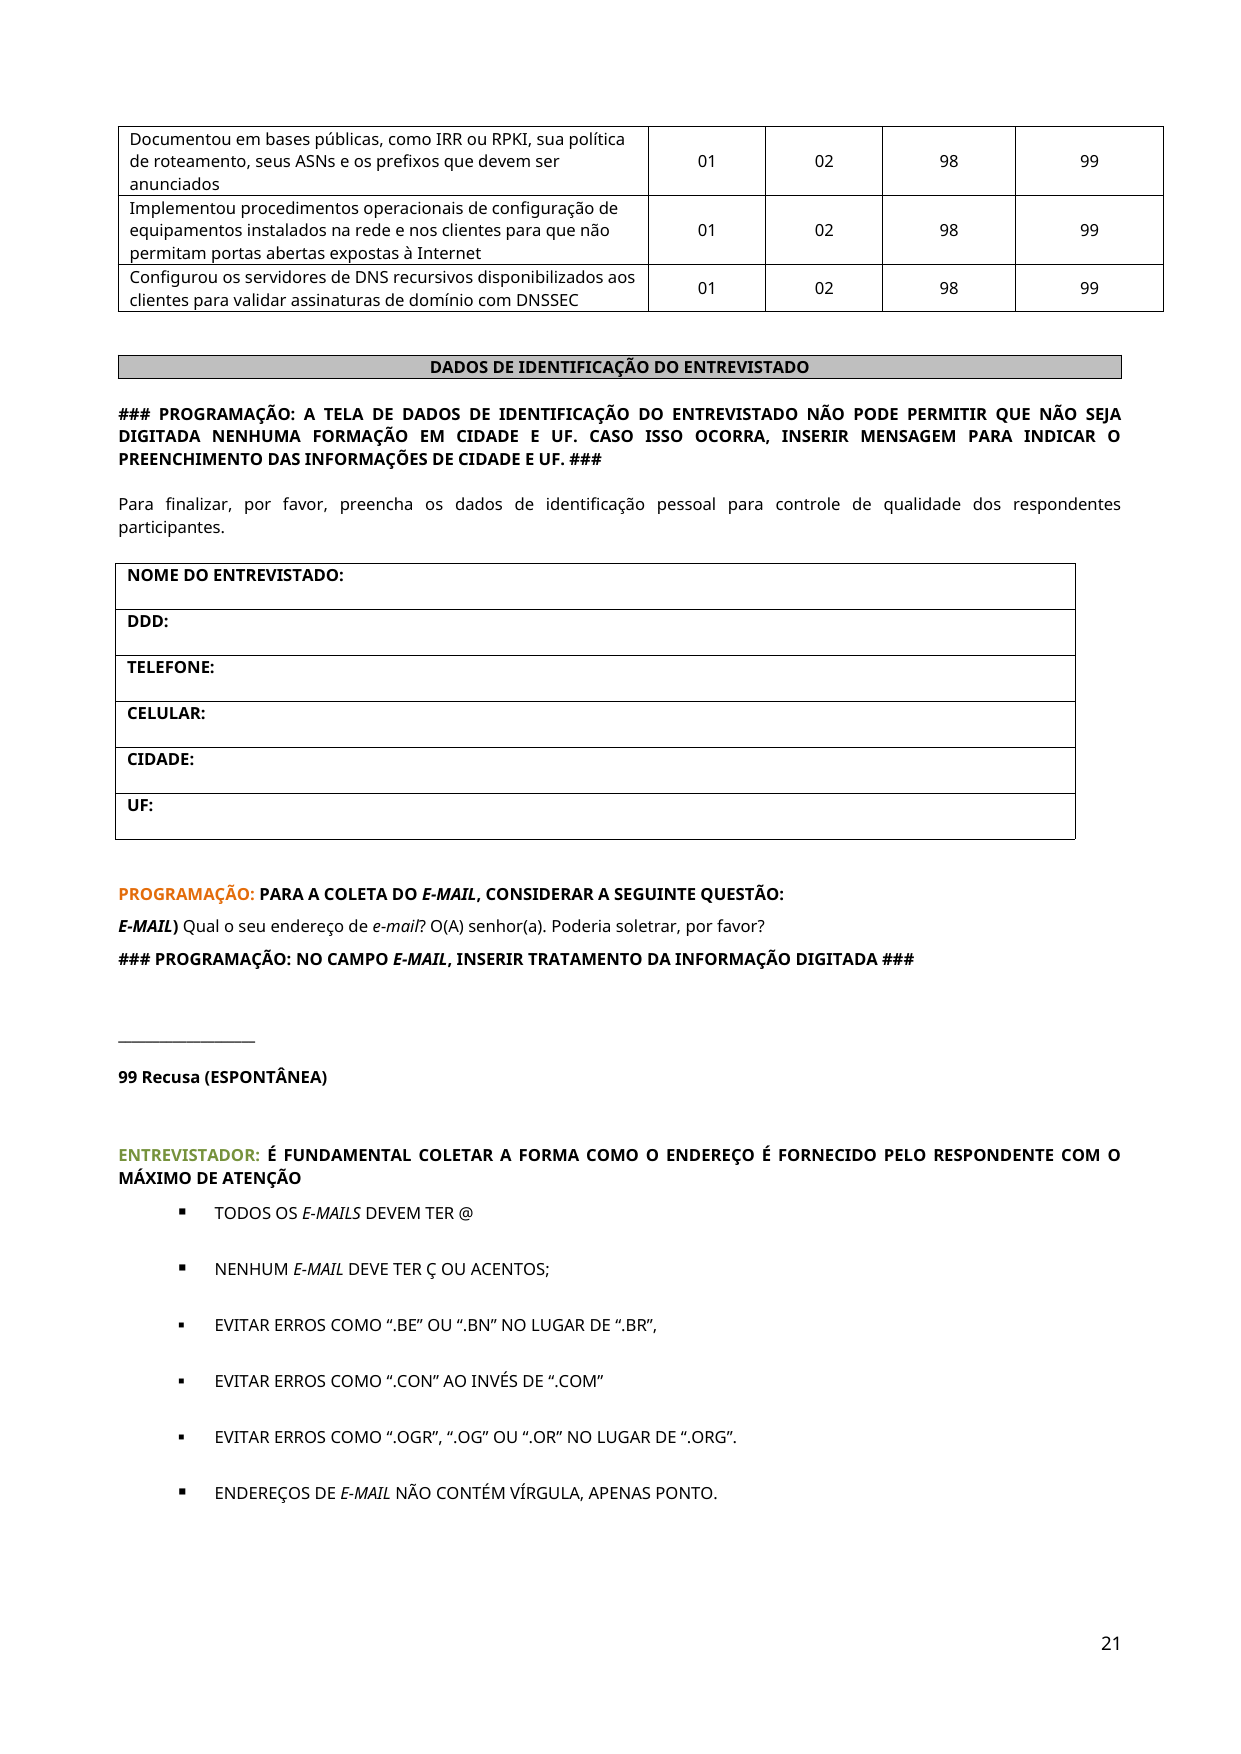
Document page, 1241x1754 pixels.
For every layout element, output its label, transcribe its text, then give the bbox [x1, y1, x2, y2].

text ENTREVISTADOR: É FUNDAMENTAL COLETAR A FORMA COMO O ENDEREÇO É FORNECIDO PELO RESPONDENTE COM O MÁXIMO DE ATENÇÃO [118, 1144, 1122, 1189]
table_cell 01 [649, 196, 765, 264]
list EVITAR ERROS COMO “.CON” AO INVÉS DE “.COM” [177, 1370, 1122, 1393]
list TODOS OS E-MAILS DEVEM TER @ [177, 1202, 1122, 1224]
text ### PROGRAMAÇÃO: A TELA DE DADOS DE IDENTIFICAÇÃO DO ENTREVISTADO NÃO PODE PERMITIR QUE NÃO SEJA DIGITADA NENHUMA FORMAÇÃO EM CIDADE E UF. CASO ISSO OCORRA, INSERIR MENSAGEM PARA INDICAR O PREENCHIMENTO DAS INFORMAÇÕES DE CIDADE E UF. ### [118, 402, 1122, 470]
text E-MAIL) Qual o seu endereço de e-mail? O(A) senhor(a). Poderia soletrar, por favor? [118, 915, 1154, 938]
table_cell Configurou os servidores de DNS recursivos disponibilizados aos clientes para validar assinaturas de domínio com DNSSEC [119, 265, 648, 311]
table_cell 98 [883, 265, 1015, 311]
table_cell Documentou em bases públicas, como IRR ou RPKI, sua política de roteamento, seus ASNs e os prefixos que devem ser anunciados [119, 127, 648, 195]
text ### PROGRAMAÇÃO: NO CAMPO E-MAIL, INSERIR TRATAMENTO DA INFORMAÇÃO DIGITADA ### [118, 948, 1122, 970]
table_header Dados de identificação do entrevistado [119, 356, 1121, 378]
table_cell CIDADE: [116, 748, 1075, 793]
table_cell Implementou procedimentos operacionais de configuração de equipamentos instalados na rede e nos clientes para que não permitam portas abertas expostas à Internet [119, 196, 648, 264]
table_cell 01 [649, 127, 765, 195]
table_cell 99 [1016, 265, 1163, 311]
table_cell 99 [1016, 127, 1163, 195]
list NENHUM E-MAIL DEVE TER Ç OU ACENTOS; [177, 1258, 1122, 1281]
table_cell 01 [649, 265, 765, 311]
text PROGRAMAÇÃO: PARA A COLETA DO E-MAIL, CONSIDERAR A SEGUINTE QUESTÃO: [118, 882, 1122, 905]
table_cell CELULAR: [116, 702, 1075, 747]
table_cell TELEFONE: [116, 656, 1075, 701]
table_cell 02 [766, 196, 882, 264]
table_cell 02 [766, 127, 882, 195]
text Para finalizar, por favor, preencha os dados de identificação pessoal para controle de qualidade dos respondentes participantes. [118, 493, 1122, 538]
list ENDEREÇOS DE E-MAIL NÃO CONTÉM VÍRGULA, APENAS PONTO. [177, 1482, 1122, 1505]
text 99 Recusa (ESPONTÂNEA) [118, 1066, 1154, 1088]
list EVITAR ERROS COMO “.OGR”, “.OG” OU “.OR” NO LUGAR DE “.ORG”. [177, 1426, 1122, 1449]
list EVITAR ERROS COMO “.BE” OU “.BN” NO LUGAR DE “.BR”, [177, 1314, 1122, 1337]
table_cell 98 [883, 196, 1015, 264]
table_cell 99 [1016, 196, 1163, 264]
table_cell 02 [766, 265, 882, 311]
table_cell 98 [883, 127, 1015, 195]
text ____________________ [118, 1023, 1154, 1046]
table_header NOME DO ENTREVISTADO: [116, 564, 1075, 609]
table_cell DDD: [116, 610, 1075, 655]
table_cell UF: [116, 794, 1075, 839]
